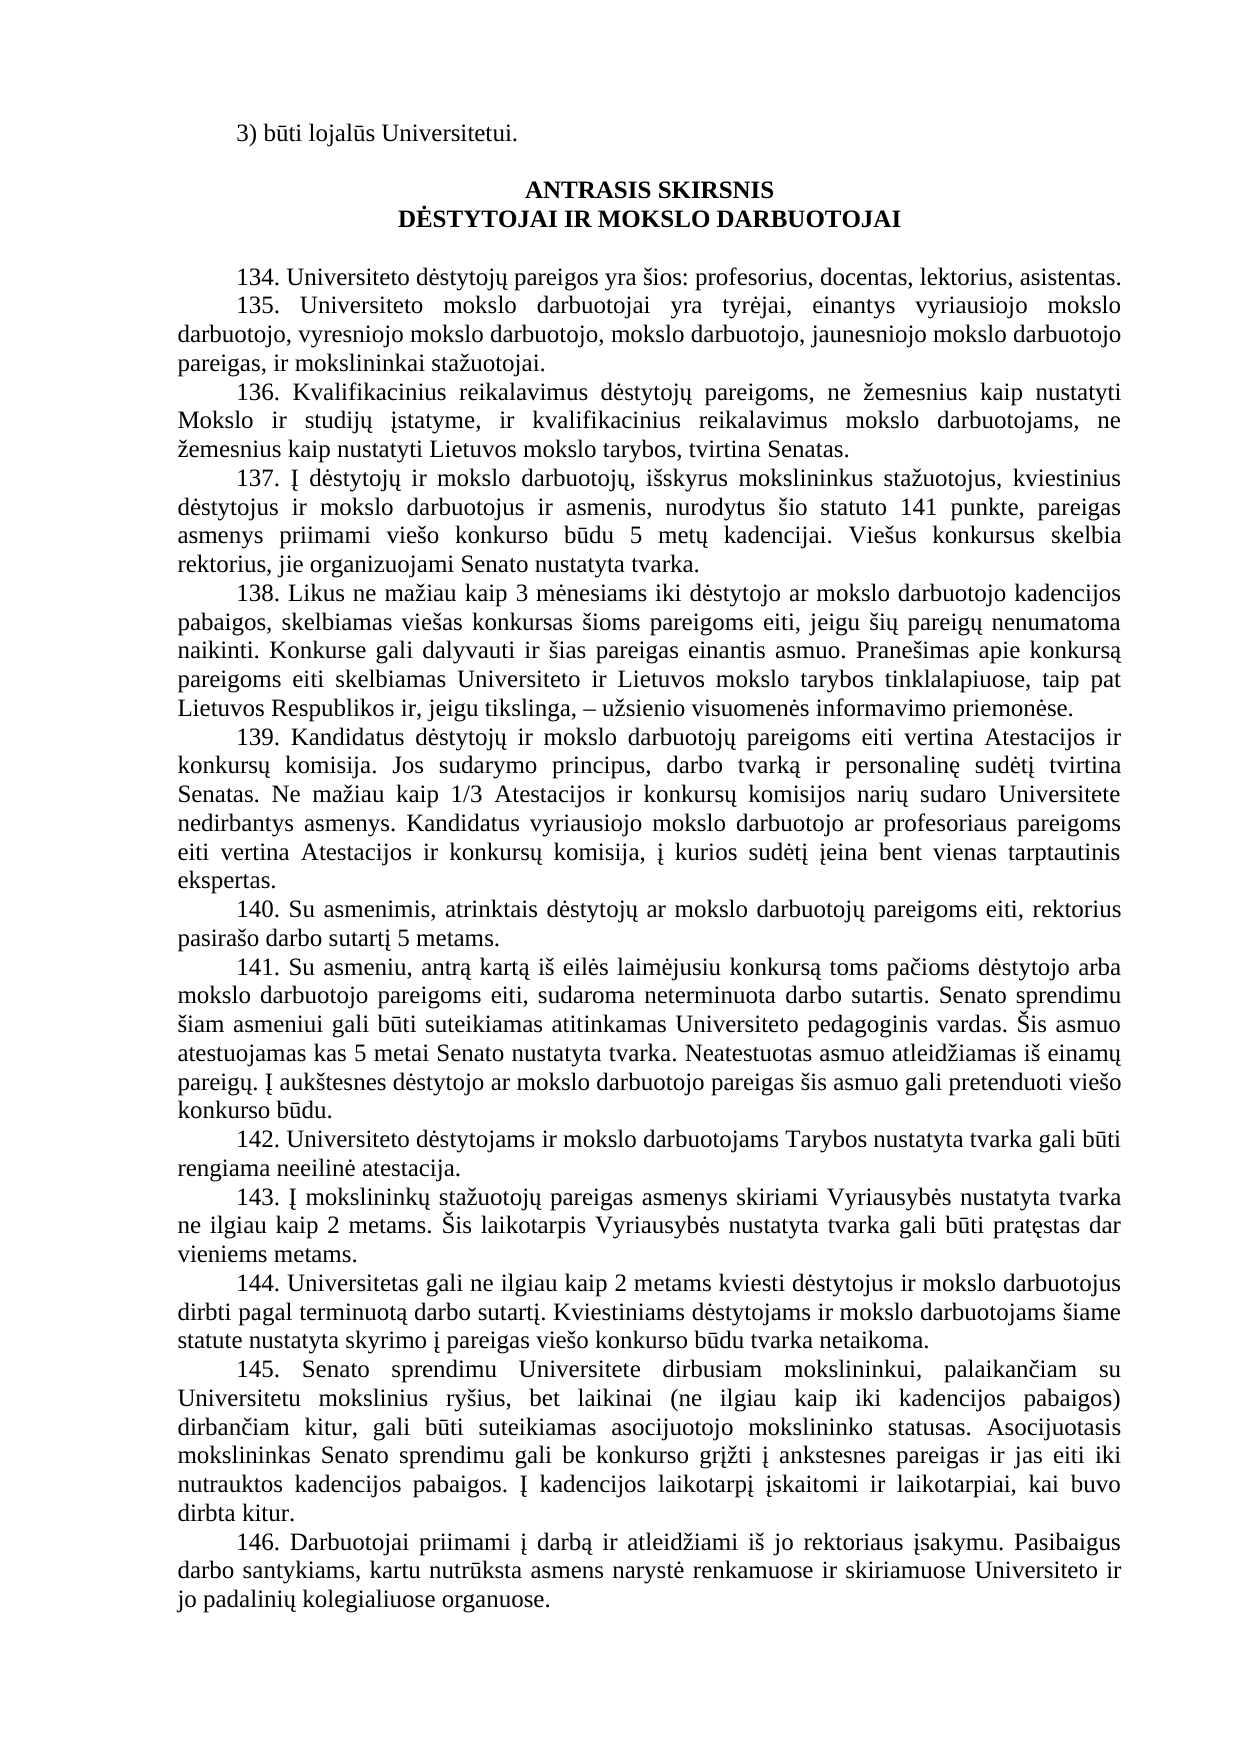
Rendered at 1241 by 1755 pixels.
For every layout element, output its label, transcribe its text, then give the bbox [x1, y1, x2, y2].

text 135. Universiteto mokslo darbuotojai yra tyrėjai, einantys vyriausiojo mokslo darbuotojo, vyresniojo mokslo darbuotojo, mokslo darbuotojo, jaunesniojo mokslo darbuotojo pareigas, ir mokslininkai stažuotojai. [177, 291, 1122, 377]
text 136. Kvalifikacinius reikalavimus dėstytojų pareigoms, ne žemesnius kaip nustatyti Mokslo ir studijų įstatyme, ir kvalifikacinius reikalavimus mokslo darbuotojams, ne žemesnius kaip nustatyti Lietuvos mokslo tarybos, tvirtina Senatas. [177, 377, 1122, 463]
text 139. Kandidatus dėstytojų ir mokslo darbuotojų pareigoms eiti vertina Atestacijos ir konkursų komisija. Jos sudarymo principus, darbo tvarką ir personalinę sudėtį tvirtina Senatas. Ne mažiau kaip 1/3 Atestacijos ir konkursų komisijos narių sudaro Universitete nedirbantys asmenys. Kandidatus vyriausiojo mokslo darbuotojo ar profesoriaus pareigoms eiti vertina Atestacijos ir konkursų komisija, į kurios sudėtį įeina bent vienas tarptautinis ekspertas. [177, 722, 1122, 894]
text 3) būti lojalūs Universitetui. [177, 118, 1122, 147]
text 140. Su asmenimis, atrinktais dėstytojų ar mokslo darbuotojų pareigoms eiti, rektorius pasirašo darbo sutartį 5 metams. [177, 894, 1122, 952]
text 143. Į mokslininkų stažuotojų pareigas asmenys skiriami Vyriausybės nustatyta tvarka ne ilgiau kaip 2 metams. Šis laikotarpis Vyriausybės nustatyta tvarka gali būti pratęstas dar vieniems metams. [177, 1182, 1122, 1268]
text 146. Darbuotojai priimami į darbą ir atleidžiami iš jo rektoriaus įsakymu. Pasibaigus darbo santykiams, kartu nutrūksta asmens narystė renkamuose ir skiriamuose Universiteto ir jo padalinių kolegialiuose organuose. [177, 1527, 1122, 1613]
text 144. Universitetas gali ne ilgiau kaip 2 metams kviesti dėstytojus ir mokslo darbuotojus dirbti pagal terminuotą darbo sutartį. Kviestiniams dėstytojams ir mokslo darbuotojams šiame statute nustatyta skyrimo į pareigas viešo konkurso būdu tvarka netaikoma. [177, 1268, 1122, 1354]
text 142. Universiteto dėstytojams ir mokslo darbuotojams Tarybos nustatyta tvarka gali būti rengiama neeilinė atestacija. [177, 1124, 1122, 1182]
text 141. Su asmeniu, antrą kartą iš eilės laimėjusiu konkursą toms pačioms dėstytojo arba mokslo darbuotojo pareigoms eiti, sudaroma neterminuota darbo sutartis. Senato sprendimu šiam asmeniui gali būti suteikiamas atitinkamas Universiteto pedagoginis vardas. Šis asmuo atestuojamas kas 5 metai Senato nustatyta tvarka. Neatestuotas asmuo atleidžiamas iš einamų pareigų. Į aukštesnes dėstytojo ar mokslo darbuotojo pareigas šis asmuo gali pretenduoti viešo konkurso būdu. [177, 952, 1122, 1124]
text Dėstytojai ir mokslo darbuotojai [177, 204, 1122, 233]
text ANTRASIS skirsnis [177, 176, 1122, 204]
text 137. Į dėstytojų ir mokslo darbuotojų, išskyrus mokslininkus stažuotojus, kviestinius dėstytojus ir mokslo darbuotojus ir asmenis, nurodytus šio statuto 141 punkte, pareigas asmenys priimami viešo konkurso būdu 5 metų kadencijai. Viešus konkursus skelbia rektorius, jie organizuojami Senato nustatyta tvarka. [177, 463, 1122, 578]
text 138. Likus ne mažiau kaip 3 mėnesiams iki dėstytojo ar mokslo darbuotojo kadencijos pabaigos, skelbiamas viešas konkursas šioms pareigoms eiti, jeigu šių pareigų nenumatoma naikinti. Konkurse gali dalyvauti ir šias pareigas einantis asmuo. Pranešimas apie konkursą pareigoms eiti skelbiamas Universiteto ir Lietuvos mokslo tarybos tinklalapiuose, taip pat Lietuvos Respublikos ir, jeigu tikslinga, – užsienio visuomenės informavimo priemonėse. [177, 578, 1122, 722]
text 145. Senato sprendimu Universitete dirbusiam mokslininkui, palaikančiam su Universitetu mokslinius ryšius, bet laikinai (ne ilgiau kaip iki kadencijos pabaigos) dirbančiam kitur, gali būti suteikiamas asocijuotojo mokslininko statusas. Asocijuotasis mokslininkas Senato sprendimu gali be konkurso grįžti į ankstesnes pareigas ir jas eiti iki nutrauktos kadencijos pabaigos. Į kadencijos laikotarpį įskaitomi ir laikotarpiai, kai buvo dirbta kitur. [177, 1354, 1122, 1527]
text 134. Universiteto dėstytojų pareigos yra šios: profesorius, docentas, lektorius, asistentas. [177, 262, 1122, 291]
